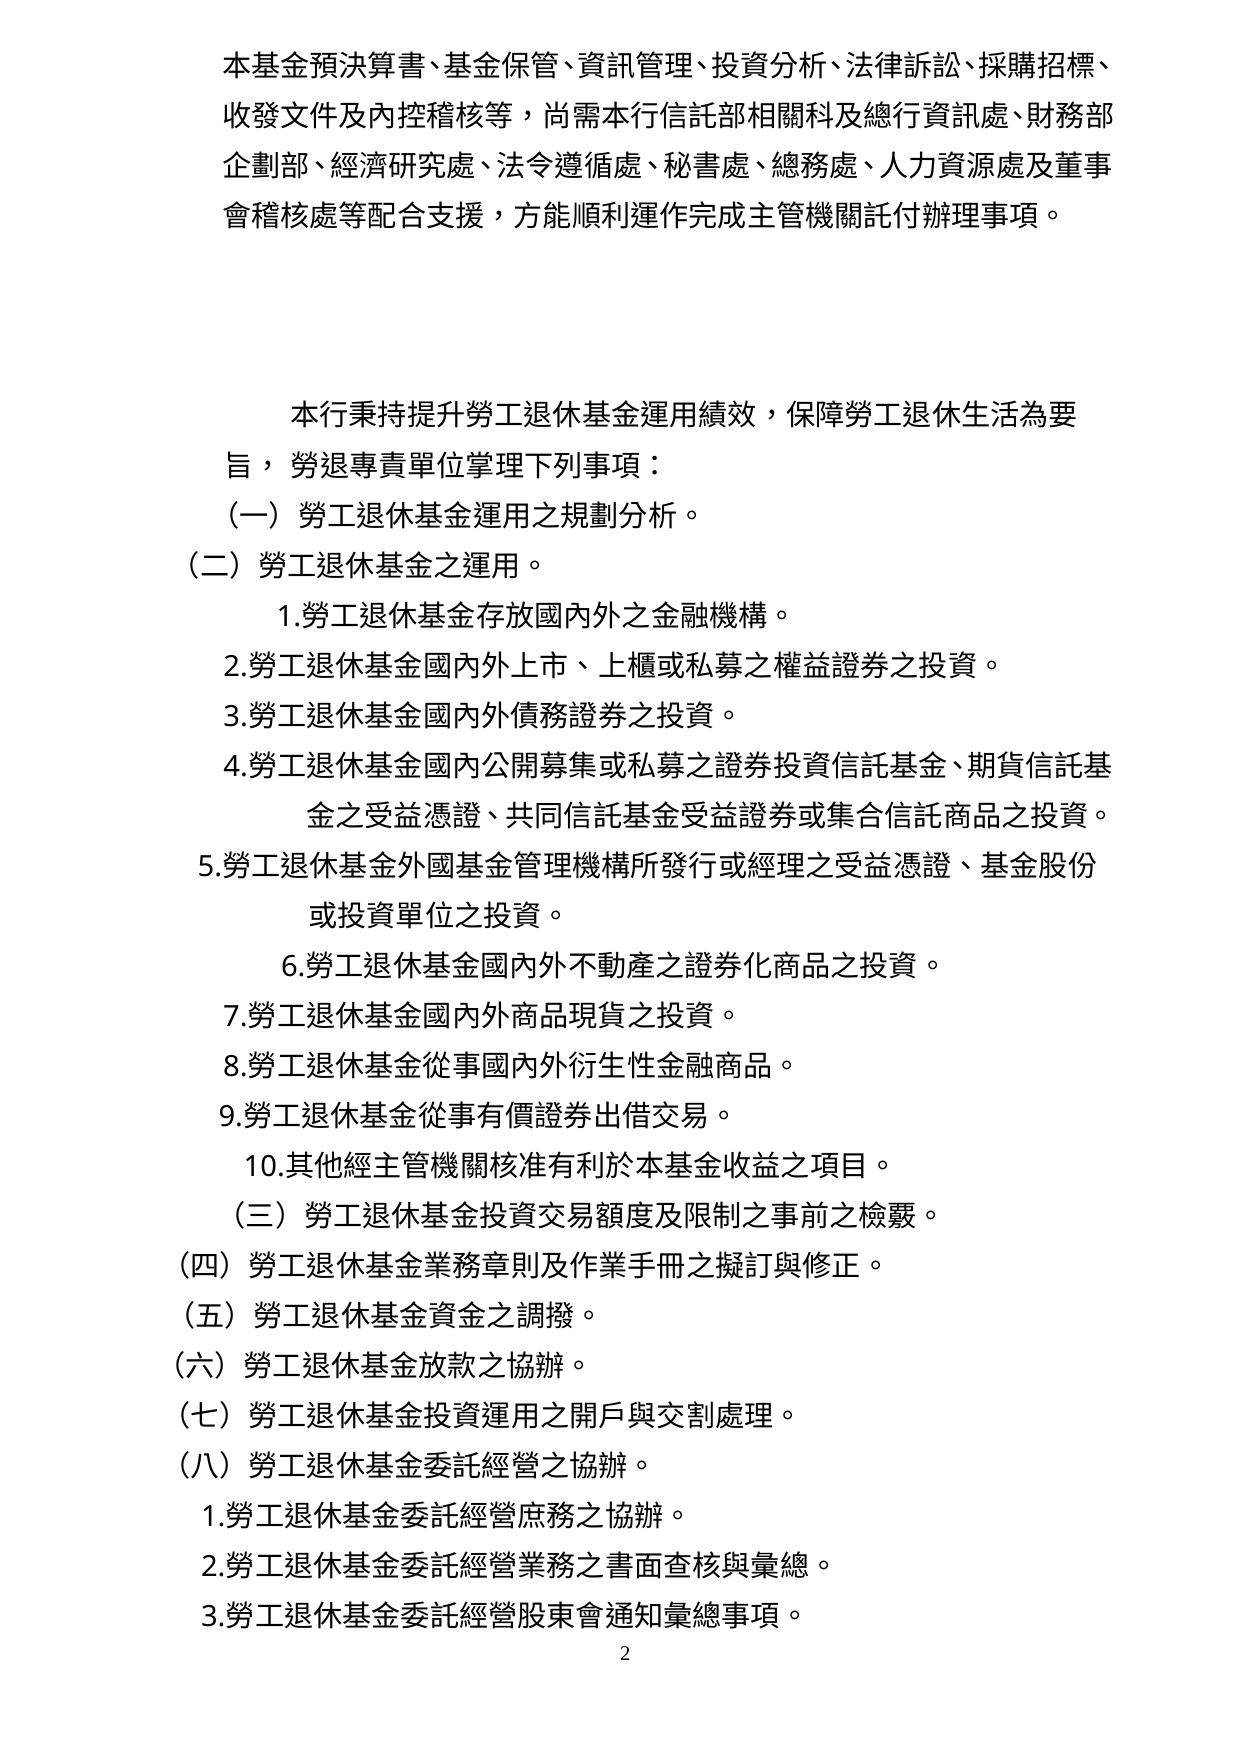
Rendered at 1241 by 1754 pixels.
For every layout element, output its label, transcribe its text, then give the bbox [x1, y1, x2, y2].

text 6.勞工退休基金國內外不動產之證券化商品之投資。 [181, 939, 1113, 989]
text 5.勞工退休基金外國基金管理機構所發行或經理之受益憑證、基金股份或投資單位之投資。 [107, 839, 1113, 939]
text 9.勞工退休基金從事有價證券出借交易。 [150, 1089, 1113, 1139]
text 8.勞工退休基金從事國內外衍生性金融商品。 [138, 1039, 1113, 1089]
text 7.勞工退休基金國內外商品現貨之投資。 [138, 989, 1113, 1039]
text （二）勞工退休基金之運用。 [125, 539, 1113, 589]
text （七）勞工退休基金投資運用之開戶與交割處理。 [100, 1389, 1113, 1439]
text 本行秉持提升勞工退休基金運用績效，保障勞工退休生活為要旨， 勞退專責單位掌理下列事項： [224, 389, 1113, 489]
text 本行為辦理本基金業務，於信託部下設勞基投資科、勞基業務科及勞基給付科等三個勞退專責業務單位執行所定之工作職掌；另，有關本基金預決算書、基金保管、資訊管理、投資分析、法律訴訟、採購招標、收發文件及內控稽核等，尚需本行信託部相關科及總行資訊處、財務部、企劃部、經濟研究處、法令遵循處、秘書處、總務處、人力資源處及董事會稽核處等配合支援，方能順利運作完成主管機關託付辦理事項。 [222, 39, 1113, 239]
text （八）勞工退休基金委託經營之協辦。 [100, 1439, 1113, 1489]
text 3.勞工退休基金國內外債務證券之投資。 [163, 689, 1113, 739]
text （六）勞工退休基金放款之協辦。 [88, 1339, 1113, 1389]
text 4.勞工退休基金國內公開募集或私募之證券投資信託基金、期貨信託基金之受益憑證、共同信託基金受益證券或集合信託商品之投資。 [163, 739, 1113, 839]
text 3.勞工退休基金委託經營股東會通知彙總事項。 [125, 1589, 1113, 1639]
text 2.勞工退休基金委託經營業務之書面查核與彙總。 [125, 1539, 1113, 1589]
text （四）勞工退休基金業務章則及作業手冊之擬訂與修正。 [100, 1239, 1113, 1289]
text 2.勞工退休基金國內外上市、上櫃或私募之權益證券之投資。 [163, 639, 1113, 689]
text （三）勞工退休基金投資交易額度及限制之事前之檢覈。 [138, 1189, 1113, 1239]
text （五）勞工退休基金資金之調撥。 [113, 1289, 1113, 1339]
text 1.勞工退休基金委託經營庶務之協辦。 [125, 1489, 1113, 1539]
text 10.其他經主管機關核准有利於本基金收益之項目。 [177, 1139, 1113, 1189]
text 1.勞工退休基金存放國內外之金融機構。 [276, 589, 1113, 639]
text （一）勞工退休基金運用之規劃分析。 [137, 489, 1113, 539]
